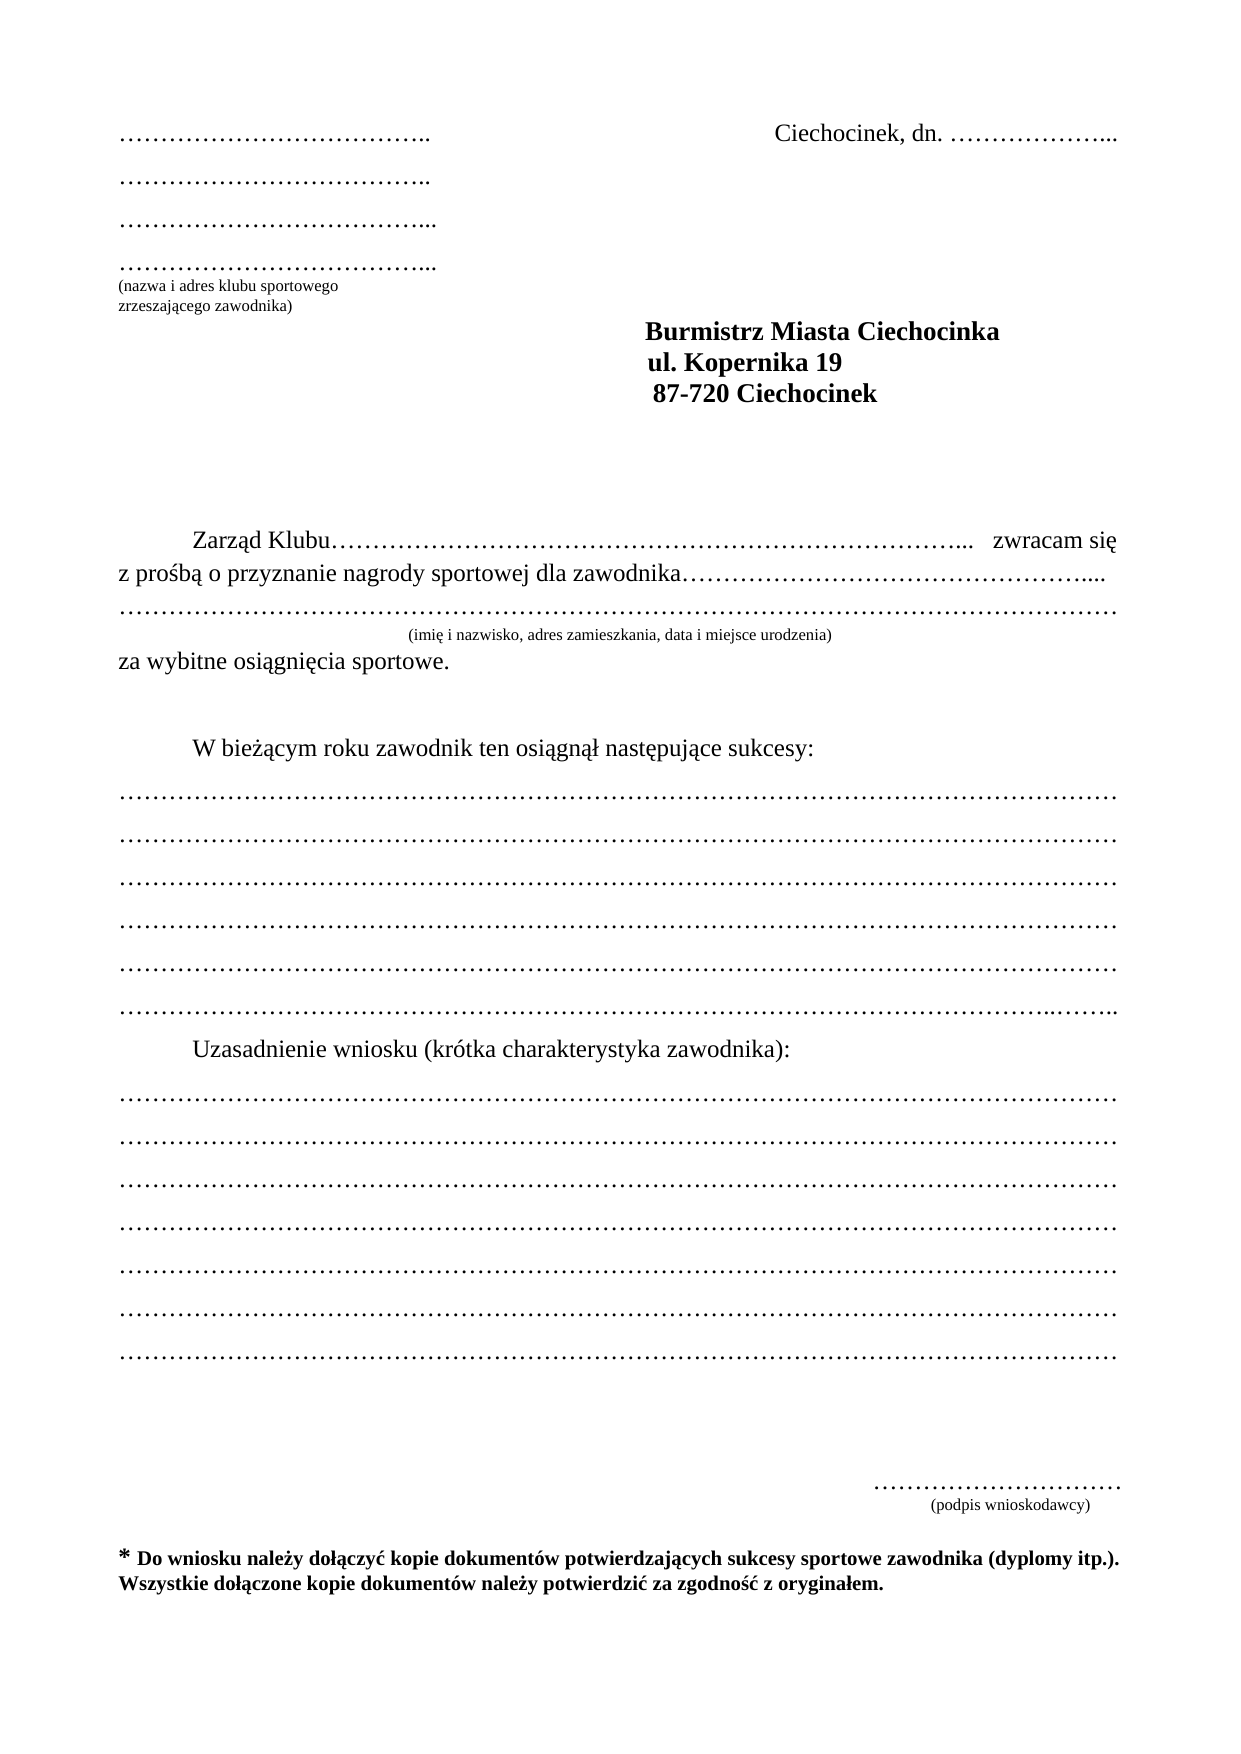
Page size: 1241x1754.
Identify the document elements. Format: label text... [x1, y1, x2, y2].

text …………………………………………………………………………………………………………………………………………………………………………………………………………………………………………………………………………………………………………………………………………………………………………………………………………………………………………………………………………………………………………………………………………………… [118, 776, 1122, 977]
text ………………………………... [118, 204, 1122, 233]
text ……………………………………………………………………………………………………………………………………………………………………………………………………………………………………………………………………………………………………………………………………………………………………………………………………………………………………………………………………………………………………………………………………………………………………………………………………………………………………………………………… [118, 1078, 1122, 1322]
text za wybitne osiągnięcia sportowe. [118, 646, 1122, 675]
text (imię i nazwisko, adres zamieszkania, data i miejsce urodzenia) [118, 624, 1122, 644]
text ul. Kopernika 19 [118, 346, 1122, 377]
text Uzasadnienie wniosku (krótka charakterystyka zawodnika): [118, 1034, 1122, 1063]
text …………………………………………………………………………………………………..…….. [118, 991, 1122, 1020]
text ………………………………………………………………………………………………………… [118, 1336, 1122, 1365]
text (podpis wnioskodawcy) [118, 1494, 1122, 1514]
text ……………………………….. Ciechocinek, dn. ………………... [118, 118, 1122, 147]
text * Do wniosku należy dołączyć kopie dokumentów potwierdzających sukcesy sportowe zawodnika (dyplomy itp.). Wszystkie dołączone kopie dokumentów należy potwierdzić za zgodność z oryginałem. [118, 1542, 1122, 1595]
text Burmistrz Miasta Ciechocinka [118, 314, 1122, 346]
text ………………………………... [118, 247, 1122, 276]
text ……………………………….. [118, 161, 1122, 190]
text W bieżącym roku zawodnik ten osiągnął następujące sukcesy: [118, 733, 1122, 761]
text zrzeszającego zawodnika) [118, 295, 1122, 314]
text ………………………… [118, 1466, 1122, 1494]
text (nazwa i adres klubu sportowego [118, 276, 1122, 295]
text 87-720 Ciechocinek [118, 377, 1122, 408]
text Zarząd Klubu…………………………………………………………………... zwracam się z prośbą o przyznanie nagrody sportowej dla zawodnika………………………………………….... ………………………………………………………………………………………………………… [118, 525, 1122, 620]
